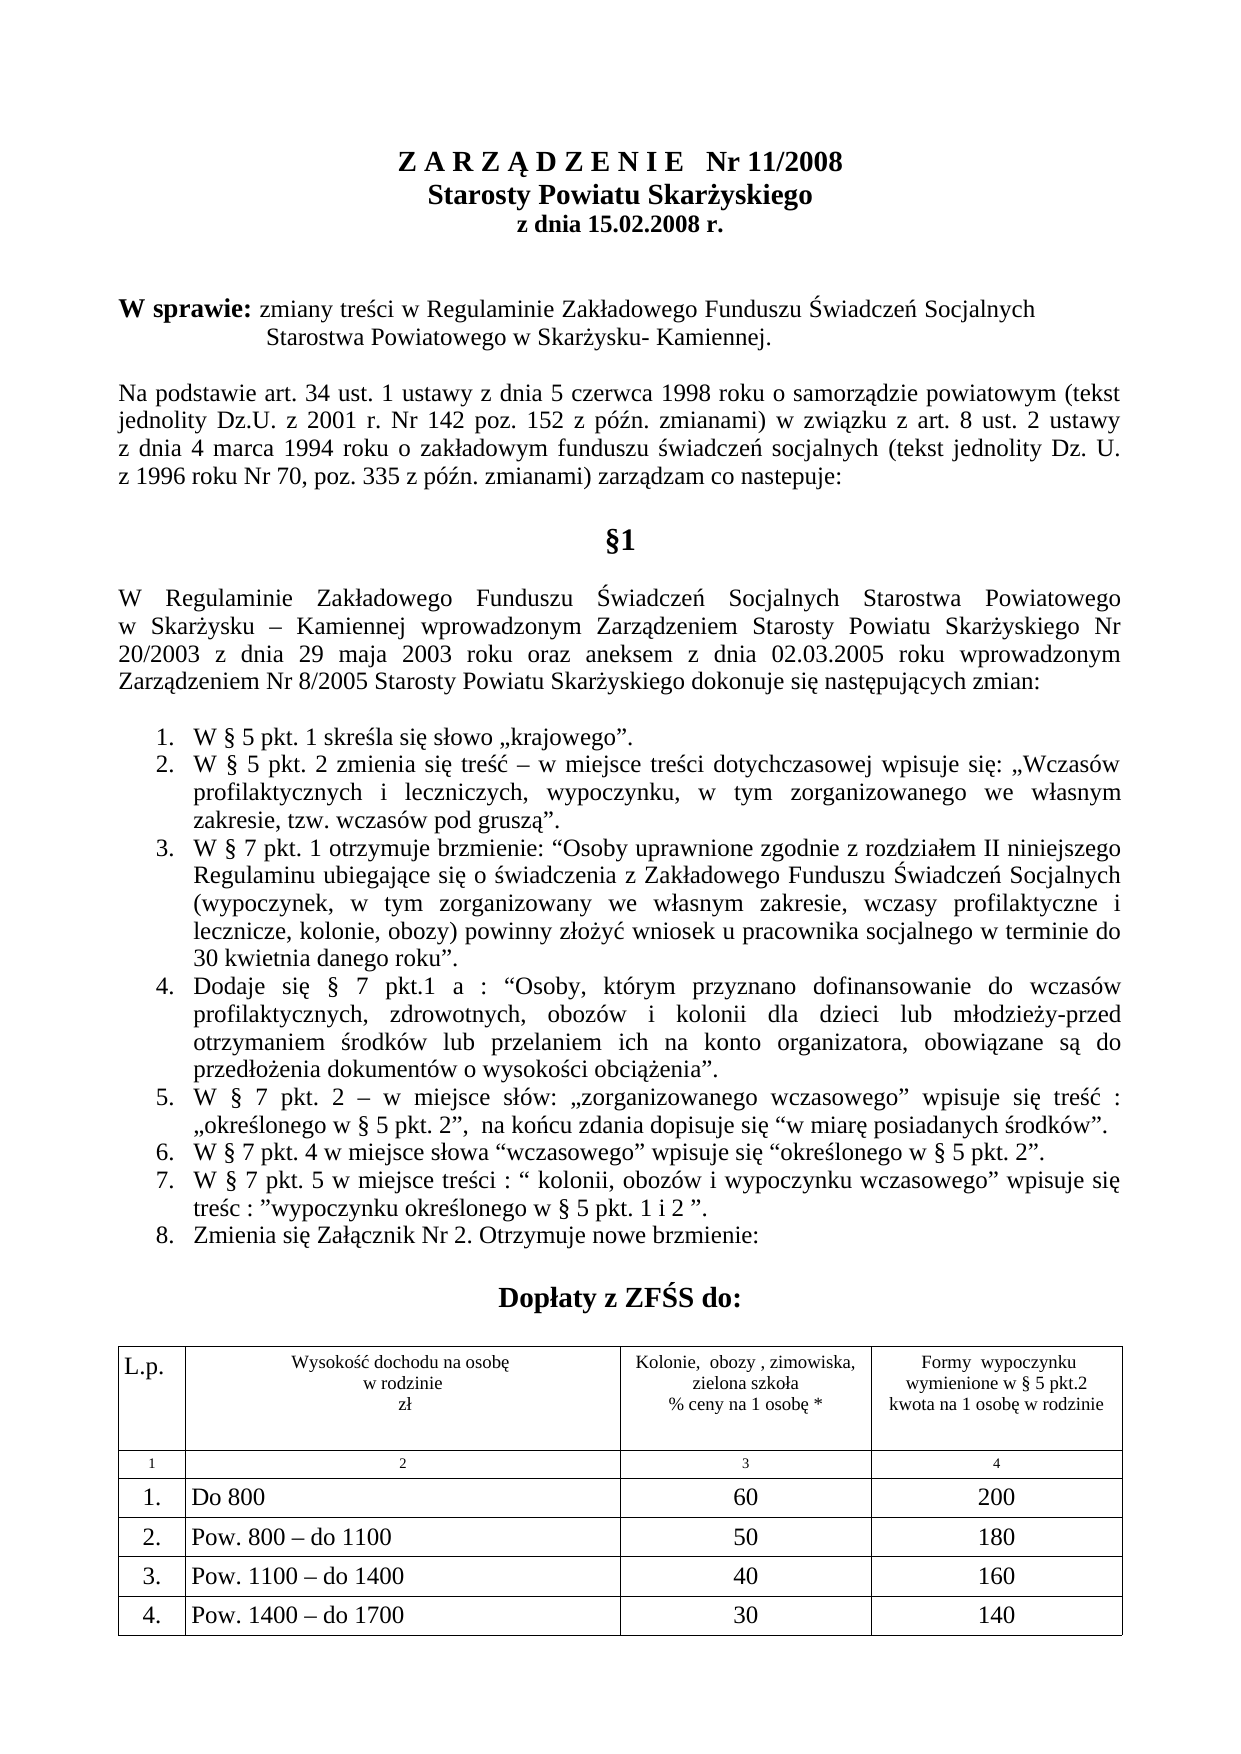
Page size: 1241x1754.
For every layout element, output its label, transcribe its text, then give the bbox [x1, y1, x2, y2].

table_cell 200 [872, 1479, 1122, 1517]
list Dodaje się § 7 pkt.1 a : “Osoby, którym przyznano dofinansowanie do wczasów profilaktycznych, zdrowotnych, obozów i kolonii dla dzieci lub młodzieży-przed otrzymaniem środków lub przelaniem ich na konto organizatora, obowiązane są do przedłożenia dokumentów o wysokości obciążenia”. [156, 972, 1122, 1083]
list Zmienia się Załącznik Nr 2. Otrzymuje nowe brzmienie: [156, 1222, 1122, 1249]
table_cell 4. [119, 1597, 185, 1635]
table_cell Pow. 1400 – do 1700 [186, 1597, 620, 1635]
list W § 7 pkt. 5 w miejsce treści : “ kolonii, obozów i wypoczynku wczasowego” wpisuje się treśc : ”wypoczynku określonego w § 5 pkt. 1 i 2 ”. [156, 1166, 1122, 1222]
text W Regulaminie Zakładowego Funduszu Świadczeń Socjalnych Starostwa Powiatowego w Skarżysku – Kamiennej wprowadzonym Zarządzeniem Starosty Powiatu Skarżyskiego Nr 20/2003 z dnia 29 maja 2003 roku oraz aneksem z dnia 02.03.2005 roku wprowadzonym Zarządzeniem Nr 8/2005 Starosty Powiatu Skarżyskiego dokonuje się następujących zmian: [118, 584, 1122, 695]
table_cell 2 [186, 1451, 620, 1478]
table_cell 2. [119, 1518, 185, 1556]
table_cell 30 [621, 1597, 871, 1635]
table_header Formy wypoczynku wymienione w § 5 pkt.2 kwota na 1 osobę w rodzinie [872, 1347, 1122, 1450]
table_cell 160 [872, 1557, 1122, 1596]
table_cell 3 [621, 1451, 871, 1478]
table_cell Pow. 1100 – do 1400 [186, 1557, 620, 1596]
table_header Wysokość dochodu na osobę w rodzinie zł [186, 1347, 620, 1450]
list W § 7 pkt. 4 w miejsce słowa “wczasowego” wpisuje się “określonego w § 5 pkt. 2”. [156, 1138, 1122, 1166]
text Na podstawie art. 34 ust. 1 ustawy z dnia 5 czerwca 1998 roku o samorządzie powiatowym (tekst jednolity Dz.U. z 2001 r. Nr 142 poz. 152 z późn. zmianami) w związku z art. 8 ust. 2 ustawy z dnia 4 marca 1994 roku o zakładowym funduszu świadczeń socjalnych (tekst jednolity Dz. U. z 1996 roku Nr 70, poz. 335 z późn. zmianami) zarządzam co nastepuje: [118, 379, 1122, 490]
table_cell Pow. 800 – do 1100 [186, 1518, 620, 1556]
table_cell 140 [872, 1597, 1122, 1635]
table_header L.p. [119, 1347, 185, 1450]
table_cell 180 [872, 1518, 1122, 1556]
table_cell 50 [621, 1518, 871, 1556]
table_cell 40 [621, 1557, 871, 1596]
list W § 5 pkt. 2 zmienia się treść – w miejsce treści dotychczasowej wpisuje się: „Wczasów profilaktycznych i leczniczych, wypoczynku, w tym zorganizowanego we własnym zakresie, tzw. wczasów pod gruszą”. [156, 751, 1122, 834]
table_cell 1 [119, 1451, 185, 1478]
text Dopłaty z ZFŚS do: [118, 1282, 1122, 1314]
table_cell Do 800 [186, 1479, 620, 1517]
list W § 7 pkt. 2 – w miejsce słów: „zorganizowanego wczasowego” wpisuje się treść : „określonego w § 5 pkt. 2”, na końcu zdania dopisuje się “w miarę posiadanych środków”. [156, 1083, 1122, 1138]
list W § 5 pkt. 1 skreśla się słowo „krajowego”. [156, 723, 1122, 751]
text W sprawie: zmiany treści w Regulaminie Zakładowego Funduszu Świadczeń Socjalnych Starostwa Powiatowego w Skarżysku- Kamiennej. [118, 293, 1122, 351]
table_cell 1. [119, 1479, 185, 1517]
table_cell 4 [872, 1451, 1122, 1478]
text Starosty Powiatu Skarżyskiego [118, 178, 1122, 210]
table_cell 60 [621, 1479, 871, 1517]
text z dnia 15.02.2008 r. [118, 210, 1122, 238]
table_header Kolonie, obozy , zimowiska, zielona szkoła % ceny na 1 osobę * [621, 1347, 871, 1450]
list W § 7 pkt. 1 otrzymuje brzmienie: “Osoby uprawnione zgodnie z rozdziałem II niniejszego Regulaminu ubiegające się o świadczenia z Zakładowego Funduszu Świadczeń Socjalnych (wypoczynek, w tym zorganizowany we własnym zakresie, wczasy profilaktyczne i lecznicze, kolonie, obozy) powinny złożyć wniosek u pracownika socjalnego w terminie do 30 kwietnia danego roku”. [156, 834, 1122, 972]
table_cell 3. [119, 1557, 185, 1596]
text §1 [118, 522, 1122, 557]
text Z A R Z Ą D Z E N I E Nr 11/2008 [118, 146, 1122, 178]
